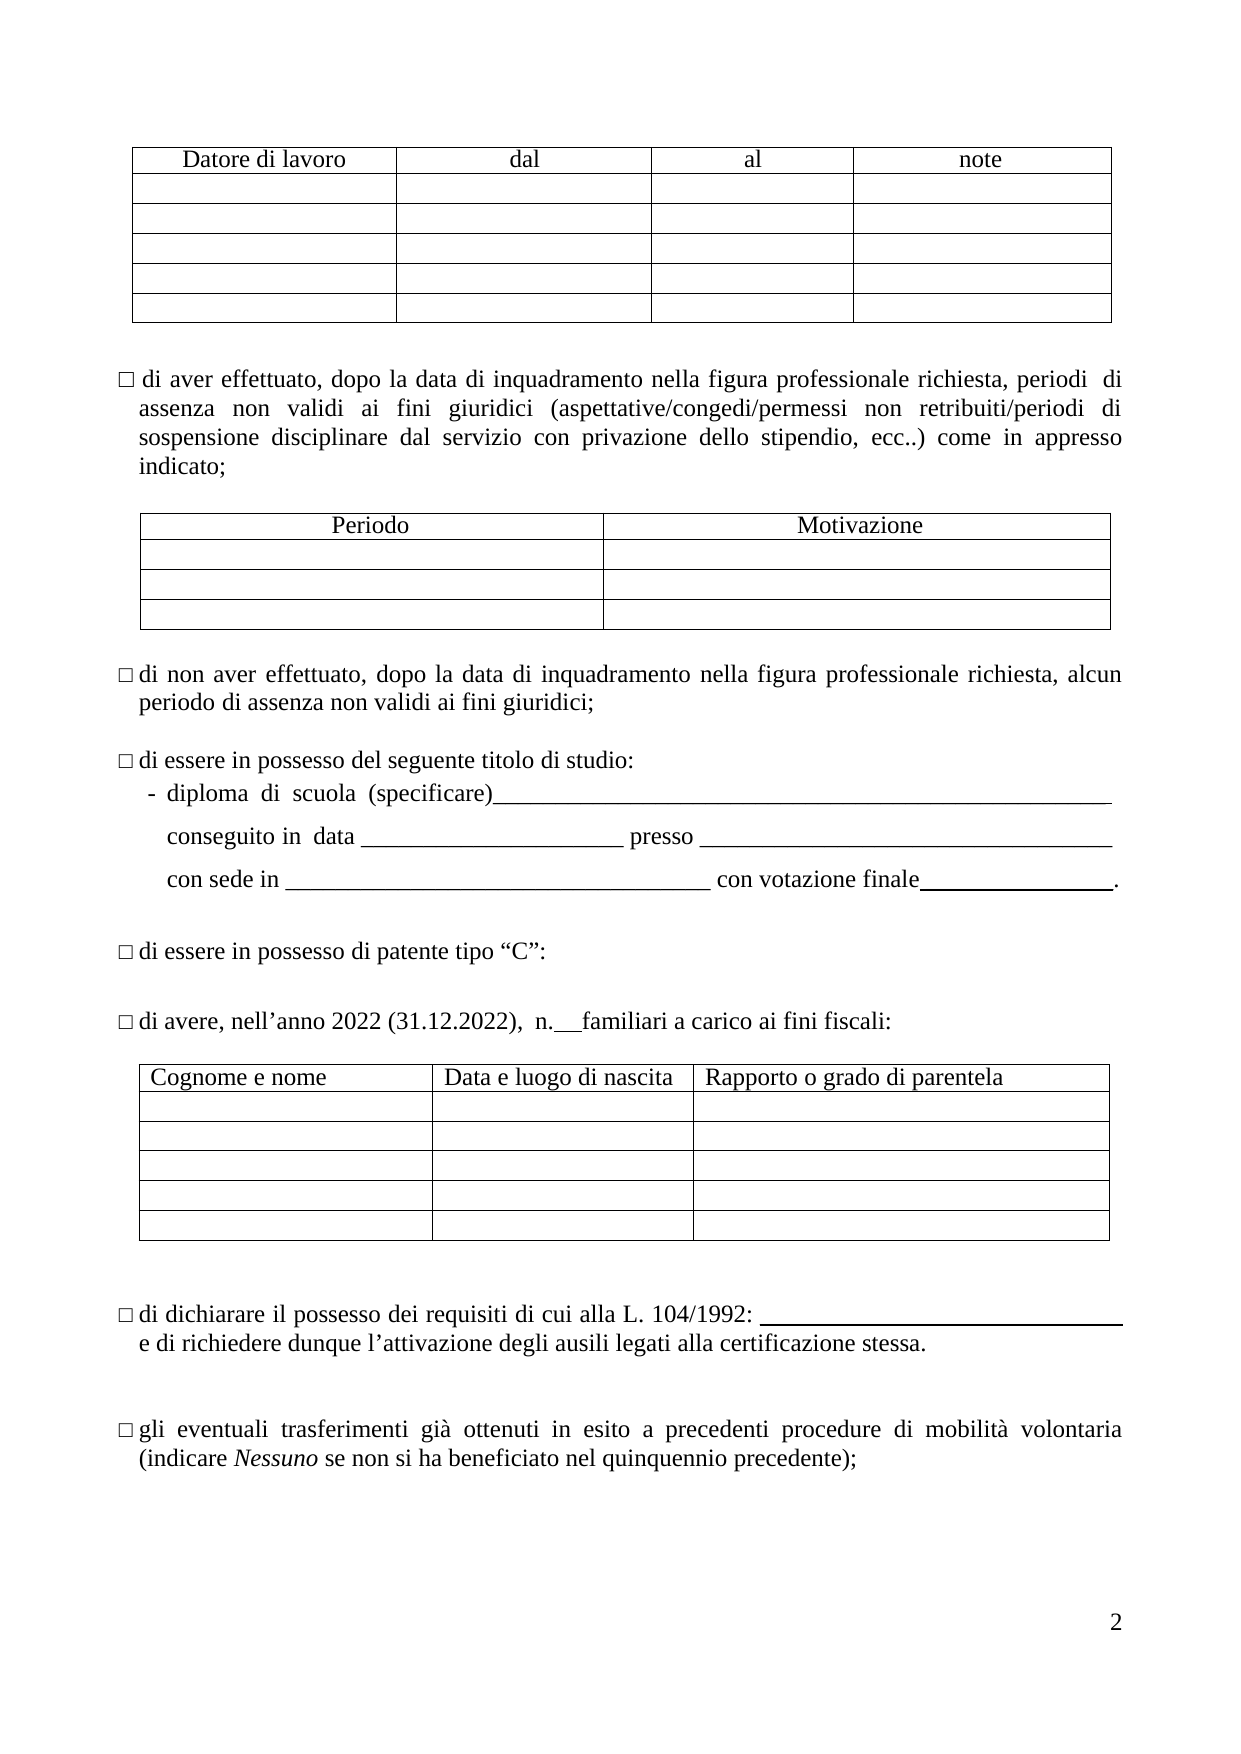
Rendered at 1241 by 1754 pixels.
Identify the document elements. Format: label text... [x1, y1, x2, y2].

table_cell [141, 600, 603, 628]
table_cell [433, 1151, 693, 1180]
table_cell [854, 264, 1111, 292]
table_cell [140, 1092, 432, 1121]
table_cell [133, 204, 396, 233]
table_header dal [397, 148, 651, 173]
table_cell [140, 1211, 432, 1240]
table_cell [140, 1181, 432, 1210]
table_header Periodo [141, 514, 603, 539]
table_cell [652, 264, 853, 292]
table_cell [652, 294, 853, 322]
table_cell [604, 540, 1110, 569]
table_cell [133, 264, 396, 292]
table_cell [694, 1211, 1109, 1240]
table_cell [694, 1122, 1109, 1150]
list di essere in possesso del seguente titolo di studio: [118, 745, 1122, 774]
table_cell [397, 234, 651, 263]
table_cell [133, 294, 396, 322]
table_cell [140, 1151, 432, 1180]
table_cell [604, 600, 1110, 628]
list di non aver effettuato, dopo la data di inquadramento nella figura professionale richiesta, alcun periodo di assenza non validi ai fini giuridici; [118, 659, 1122, 716]
table_cell [141, 570, 603, 599]
table_header Rapporto o grado di parentela [694, 1065, 1109, 1091]
table_cell [694, 1092, 1109, 1121]
table_cell [397, 204, 651, 233]
table_header Datore di lavoro [133, 148, 396, 173]
table_cell [140, 1122, 432, 1150]
table_cell [433, 1122, 693, 1150]
table_cell [854, 204, 1111, 233]
table_cell [433, 1181, 693, 1210]
table_cell [694, 1151, 1109, 1180]
table_cell [652, 204, 853, 233]
list di avere, nell’anno 2022 (31.12.2022), n. familiari a carico ai fini fiscali: [118, 1006, 1122, 1035]
list □ di aver effettuato, dopo la data di inquadramento nella figura professionale richiesta, periodi di assenza non validi ai fini giuridici (aspettative/congedi/permessi non retribuiti/periodi di sospensione disciplinare dal servizio con privazione dello stipendio, ecc..) come in appresso indicato; [118, 364, 1122, 479]
table_header Data e luogo di nascita [433, 1065, 693, 1091]
table_header Cognome e nome [140, 1065, 432, 1091]
table_cell [854, 174, 1111, 203]
table_cell [433, 1211, 693, 1240]
table_cell [433, 1092, 693, 1121]
table_header Motivazione [604, 514, 1110, 539]
table_cell [133, 234, 396, 263]
table_cell [397, 294, 651, 322]
table_cell [141, 540, 603, 569]
table_cell [652, 234, 853, 263]
table_cell [694, 1181, 1109, 1210]
table_header al [652, 148, 853, 173]
table_header note [854, 148, 1111, 173]
table_cell [397, 264, 651, 292]
list gli eventuali trasferimenti già ottenuti in esito a precedenti procedure di mobilità volontaria (indicare Nessuno se non si ha beneficiato nel quinquennio precedente); [118, 1414, 1122, 1472]
table_cell [397, 174, 651, 203]
table_cell [652, 174, 853, 203]
table_cell [604, 570, 1110, 599]
list di essere in possesso di patente tipo “C”: [118, 936, 1122, 965]
table_cell [854, 234, 1111, 263]
list di dichiarare il possesso dei requisiti di cui alla L. 104/1992: _____________________________ e di richiedere dunque l’attivazione degli ausili legati alla certificazione stessa. [118, 1299, 1122, 1357]
table_cell [854, 294, 1111, 322]
table_cell [133, 174, 396, 203]
list diploma di scuola (specificare)_________________________________________________ conseguito in data _____________________ presso _________________________________ con sede in __________________________________ con votazione finale _______________. [147, 778, 1122, 893]
